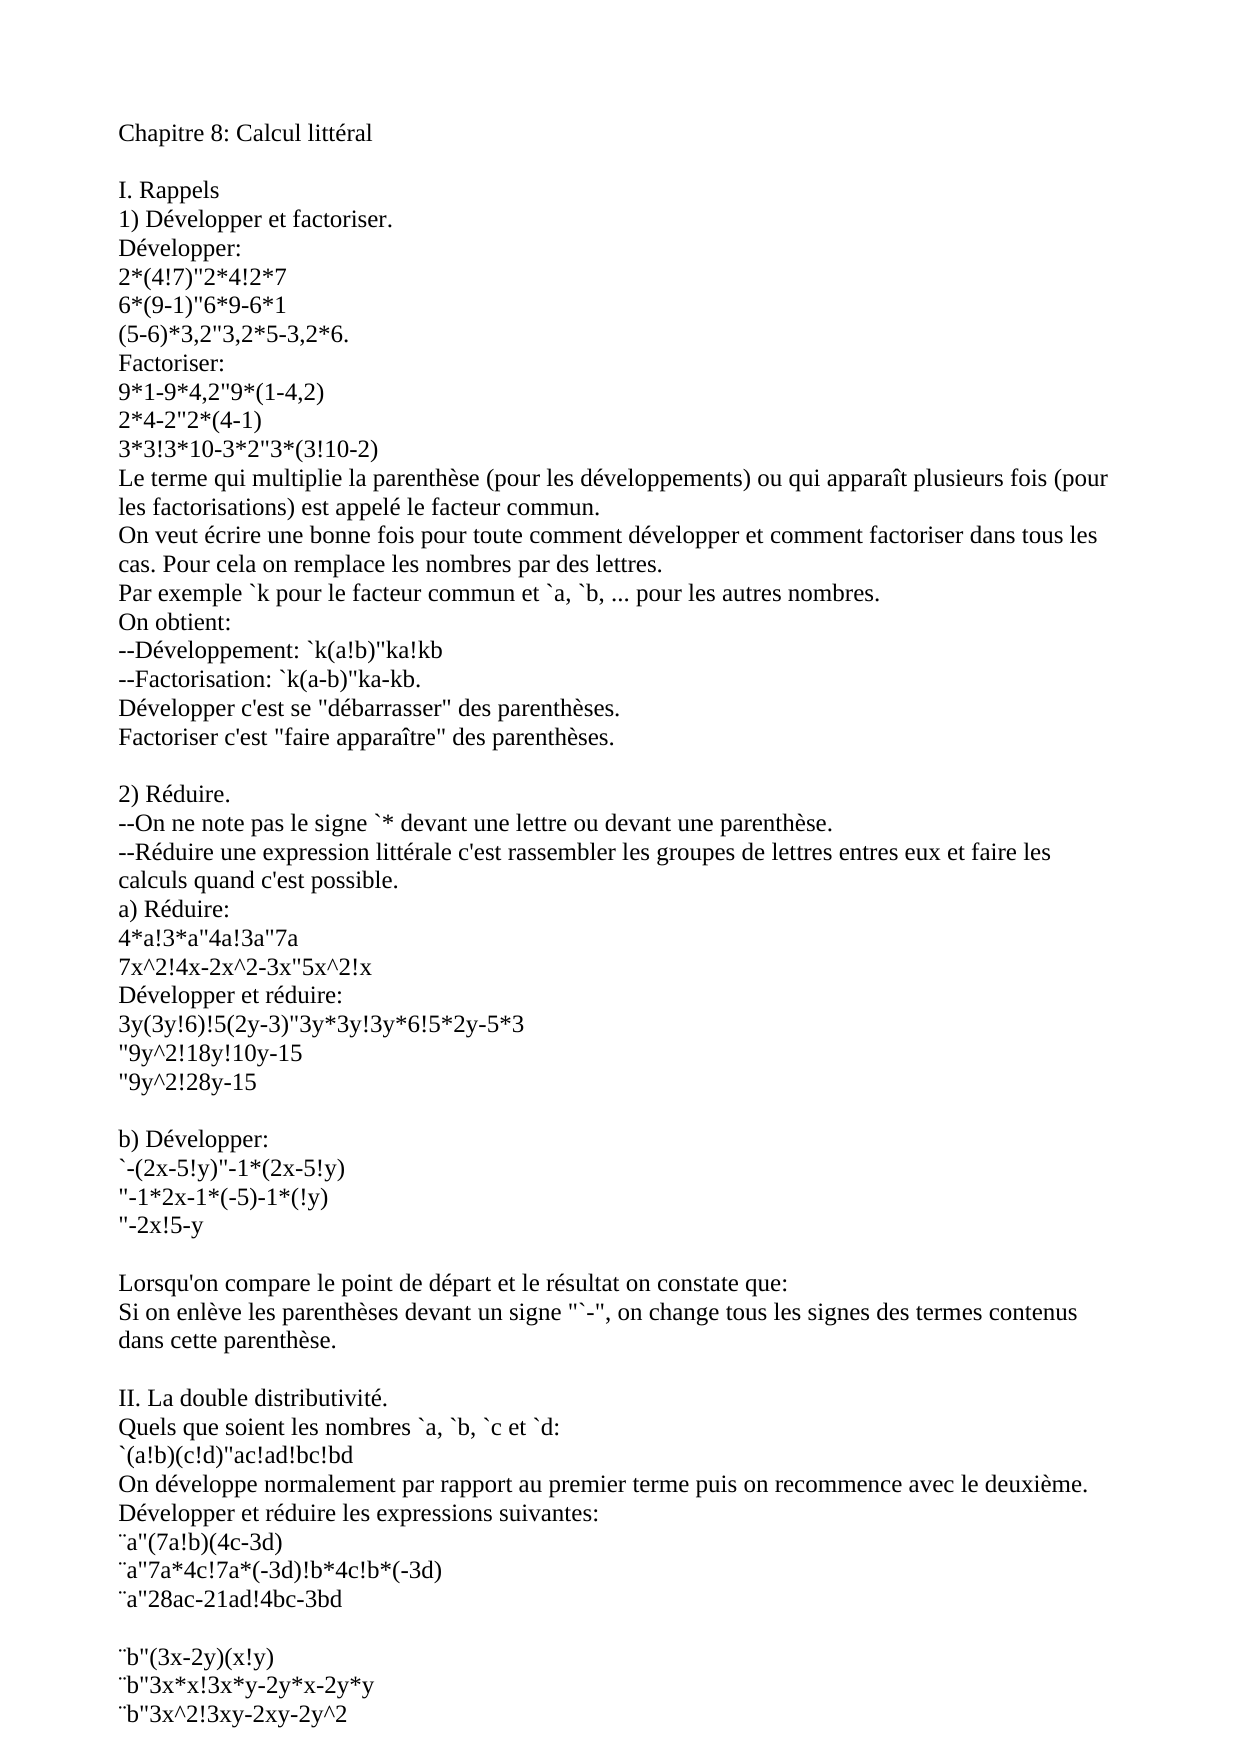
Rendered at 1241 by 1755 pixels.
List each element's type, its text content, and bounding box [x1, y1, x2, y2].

text (5-6)*3,2"3,2*5-3,2*6. [118, 319, 1122, 348]
text 2) Réduire. [118, 779, 1122, 808]
text ¨b"3x^2!3xy-2xy-2y^2 [118, 1699, 1122, 1728]
text Chapitre 8: Calcul littéral [118, 118, 1122, 147]
text b) Développer: [118, 1124, 1122, 1153]
text 7x^2!4x-2x^2-3x"5x^2!x [118, 952, 1122, 981]
text Quels que soient les nombres `a, `b, `c et `d: [118, 1412, 1122, 1441]
text ¨a"7a*4c!7a*(-3d)!b*4c!b*(-3d) [118, 1556, 1122, 1584]
text Si on enlève les parenthèses devant un signe "`-", on change tous les signes des termes contenus dans cette parenthèse. [118, 1297, 1122, 1354]
text Développer et réduire: [118, 981, 1122, 1009]
text --Développement: `k(a!b)"ka!kb [118, 636, 1122, 664]
text `(a!b)(c!d)"ac!ad!bc!bd [118, 1441, 1122, 1469]
text Factoriser c'est "faire apparaître" des parenthèses. [118, 722, 1122, 751]
text 1) Développer et factoriser. [118, 204, 1122, 233]
text "-2x!5-y [118, 1211, 1122, 1239]
text 3y(3y!6)!5(2y-3)"3y*3y!3y*6!5*2y-5*3 [118, 1009, 1122, 1038]
text ¨b"(3x-2y)(x!y) [118, 1642, 1122, 1671]
text Développer: [118, 233, 1122, 262]
text "-1*2x-1*(-5)-1*(!y) [118, 1182, 1122, 1211]
text 2*(4!7)"2*4!2*7 [118, 262, 1122, 291]
text 2*4-2"2*(4-1) [118, 406, 1122, 434]
text ¨b"3x*x!3x*y-2y*x-2y*y [118, 1671, 1122, 1699]
text ¨a"(7a!b)(4c-3d) [118, 1527, 1122, 1556]
text "9y^2!18y!10y-15 [118, 1038, 1122, 1067]
text On obtient: [118, 607, 1122, 636]
text 3*3!3*10-3*2"3*(3!10-2) [118, 434, 1122, 463]
text II. La double distributivité. [118, 1383, 1122, 1412]
text Développer c'est se "débarrasser" des parenthèses. [118, 693, 1122, 722]
text ¨a"28ac-21ad!4bc-3bd [118, 1584, 1122, 1613]
text "9y^2!28y-15 [118, 1067, 1122, 1096]
text --On ne note pas le signe `* devant une lettre ou devant une parenthèse. [118, 808, 1122, 837]
text --Réduire une expression littérale c'est rassembler les groupes de lettres entres eux et faire les calculs quand c'est possible. [118, 837, 1122, 894]
text Développer et réduire les expressions suivantes: [118, 1498, 1122, 1527]
text Par exemple `k pour le facteur commun et `a, `b, ... pour les autres nombres. [118, 578, 1122, 607]
text 6*(9-1)"6*9-6*1 [118, 291, 1122, 319]
text I. Rappels [118, 176, 1122, 204]
text 4*a!3*a"4a!3a"7a [118, 923, 1122, 952]
text Lorsqu'on compare le point de départ et le résultat on constate que: [118, 1268, 1122, 1297]
text On veut écrire une bonne fois pour toute comment développer et comment factoriser dans tous les cas. Pour cela on remplace les nombres par des lettres. [118, 521, 1122, 578]
text `-(2x-5!y)"-1*(2x-5!y) [118, 1153, 1122, 1182]
text --Factorisation: `k(a-b)"ka-kb. [118, 664, 1122, 693]
text On développe normalement par rapport au premier terme puis on recommence avec le deuxième. [118, 1469, 1122, 1498]
text Le terme qui multiplie la parenthèse (pour les développements) ou qui apparaît plusieurs fois (pour les factorisations) est appelé le facteur commun. [118, 463, 1122, 521]
text Factoriser: [118, 348, 1122, 377]
text 9*1-9*4,2"9*(1-4,2) [118, 377, 1122, 406]
text a) Réduire: [118, 894, 1122, 923]
